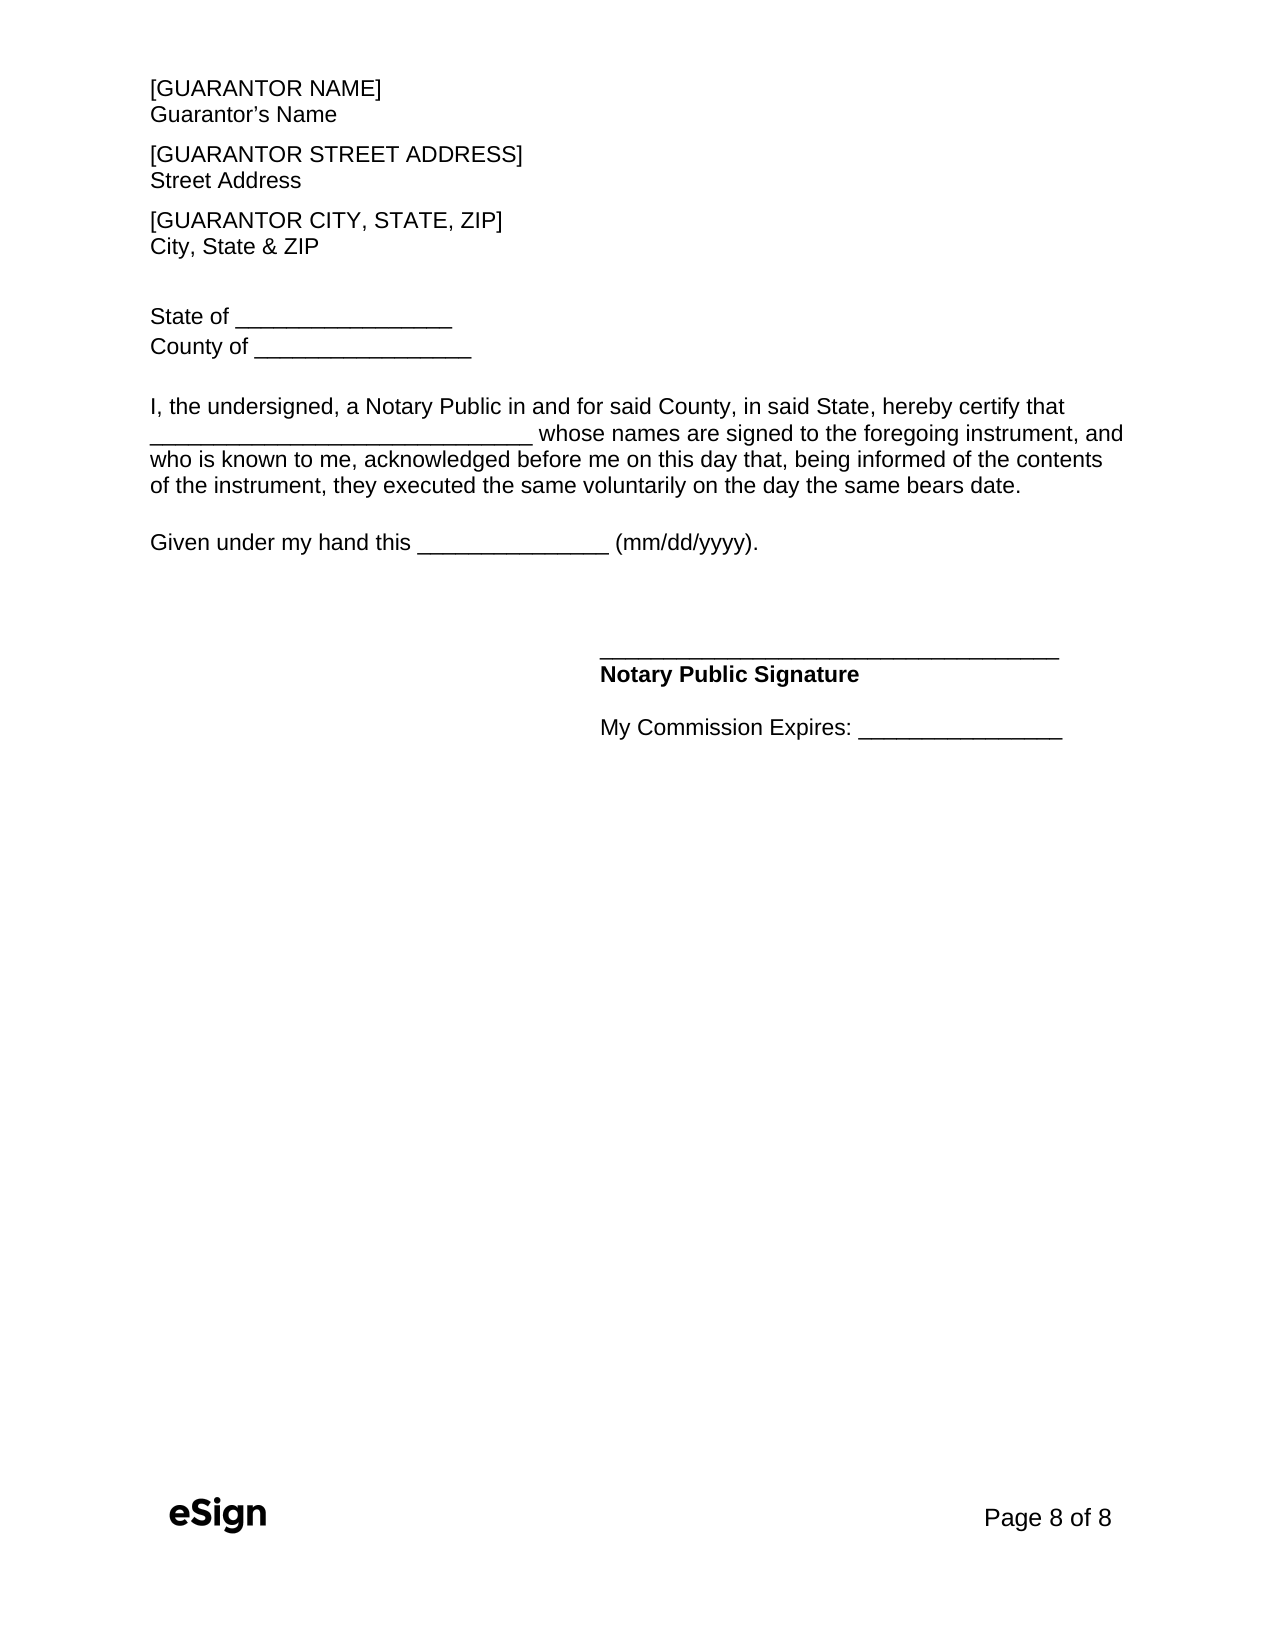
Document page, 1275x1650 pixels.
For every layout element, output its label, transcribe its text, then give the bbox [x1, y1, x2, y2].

text ____________________________________ [525, 634, 1125, 661]
text Given under my hand this _______________ (mm/dd/yyyy). [150, 529, 1125, 555]
text County of _________________ [150, 333, 1125, 359]
text City, State & ZIP [150, 233, 1125, 259]
text [GUARANTOR STREET ADDRESS] [150, 141, 1125, 167]
text My Commission Expires: ________________ [525, 713, 1125, 740]
text [GUARANTOR CITY, STATE, ZIP] [150, 207, 1125, 233]
text I, the undersigned, a Notary Public in and for said County, in said State, hereby certify that ______________________________ whose names are signed to the foregoing instrument, and who is known to me, acknowledged before me on this day that, being informed of the contents of the instrument, they executed the same voluntarily on the day the same bears date. [150, 393, 1125, 499]
text Guarantor’s Name [150, 101, 1125, 128]
text Notary Public Signature [525, 661, 1125, 687]
text Street Address [150, 167, 1125, 193]
text [GUARANTOR NAME] [150, 75, 1125, 101]
text State of _________________ [150, 303, 1125, 329]
